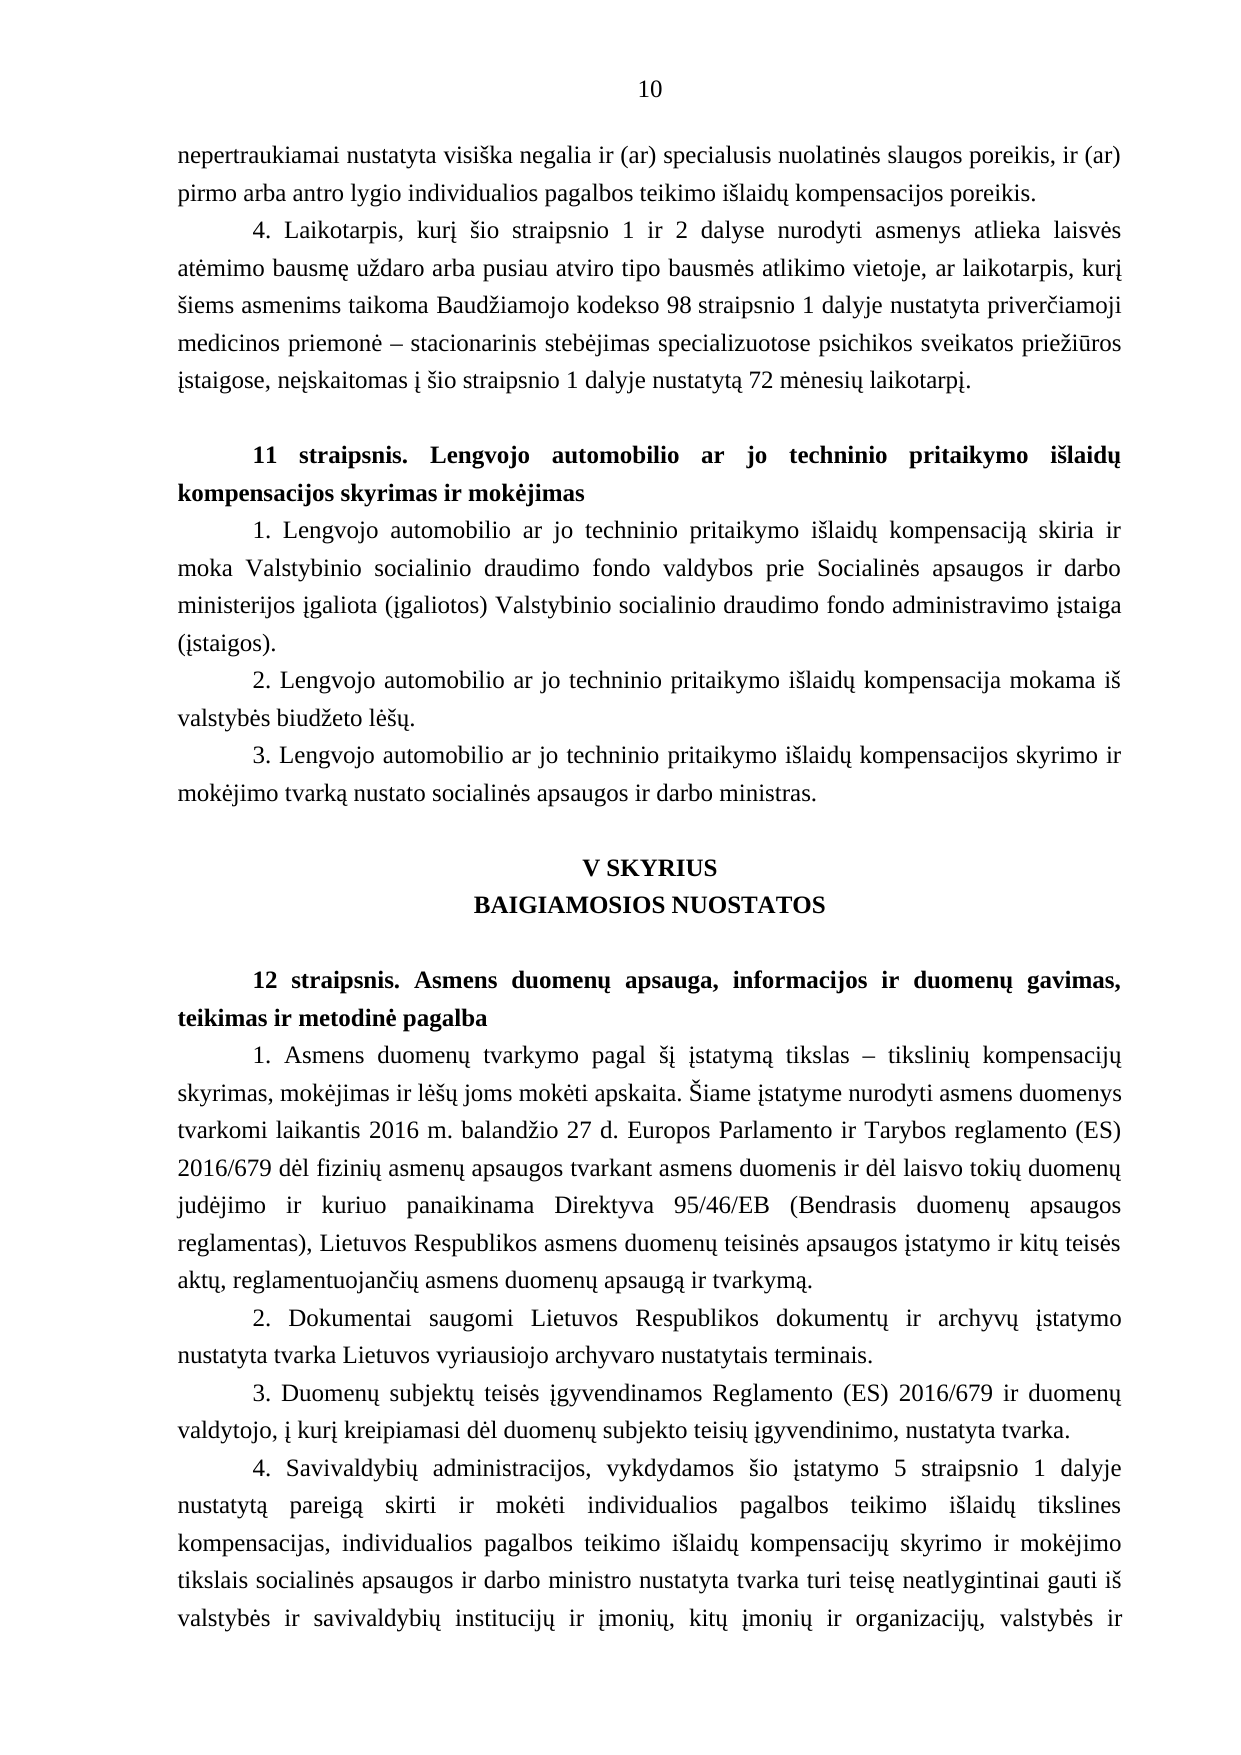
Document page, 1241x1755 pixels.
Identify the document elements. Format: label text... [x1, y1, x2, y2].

text 3. Lengvojo automobilio ar jo techninio pritaikymo išlaidų kompensacijos skyrimo ir mokėjimo tvarką nustato socialinės apsaugos ir darbo ministras. [177, 731, 1122, 806]
text 4. Laikotarpis, kurį šio straipsnio 1 ir 2 dalyse nurodyti asmenys atlieka laisvės atėmimo bausmę uždaro arba pusiau atviro tipo bausmės atlikimo vietoje, ar laikotarpis, kurį šiems asmenims taikoma Baudžiamojo kodekso 98 straipsnio 1 dalyje nustatyta priverčiamoji medicinos priemonė – stacionarinis stebėjimas specializuotose psichikos sveikatos priežiūros įstaigose, neįskaitomas į šio straipsnio 1 dalyje nustatytą 72 mėnesių laikotarpį. [177, 206, 1122, 394]
text V SKYRIUS [177, 844, 1122, 881]
text 2. Dokumentai saugomi Lietuvos Respublikos dokumentų ir archyvų įstatymo nustatyta tvarka Lietuvos vyriausiojo archyvaro nustatytais terminais. [177, 1294, 1122, 1369]
text nepertraukiamai nustatyta visiška negalia ir (ar) specialusis nuolatinės slaugos poreikis, ir (ar) pirmo arba antro lygio individualios pagalbos teikimo išlaidų kompensacijos poreikis. [177, 131, 1122, 206]
text 2. Lengvojo automobilio ar jo techninio pritaikymo išlaidų kompensacija mokama iš valstybės biudžeto lėšų. [177, 656, 1122, 731]
text BAIGIAMOSIOS NUOSTATOS [177, 881, 1122, 919]
text 1. Asmens duomenų tvarkymo pagal šį įstatymą tikslas – tikslinių kompensacijų skyrimas, mokėjimas ir lėšų joms mokėti apskaita. Šiame įstatyme nurodyti asmens duomenys tvarkomi laikantis 2016 m. balandžio 27 d. Europos Parlamento ir Tarybos reglamento (ES) 2016/679 dėl fizinių asmenų apsaugos tvarkant asmens duomenis ir dėl laisvo tokių duomenų judėjimo ir kuriuo panaikinama Direktyva 95/46/EB (Bendrasis duomenų apsaugos reglamentas), Lietuvos Respublikos asmens duomenų teisinės apsaugos įstatymo ir kitų teisės aktų, reglamentuojančių asmens duomenų apsaugą ir tvarkymą. [177, 1031, 1122, 1294]
text 11 straipsnis. Lengvojo automobilio ar jo techninio pritaikymo išlaidų kompensacijos skyrimas ir mokėjimas [177, 431, 1122, 506]
text 4. Savivaldybių administracijos, vykdydamos šio įstatymo 5 straipsnio 1 dalyje nustatytą pareigą skirti ir mokėti individualios pagalbos teikimo išlaidų tikslines kompensacijas, individualios pagalbos teikimo išlaidų kompensacijų skyrimo ir mokėjimo tikslais socialinės apsaugos ir darbo ministro nustatyta tvarka turi teisę neatlygintinai gauti iš valstybės ir savivaldybių institucijų ir įmonių, kitų įmonių ir organizacijų, valstybės ir [177, 1444, 1122, 1631]
text 12 straipsnis. Asmens duomenų apsauga, informacijos ir duomenų gavimas, teikimas ir metodinė pagalba [177, 956, 1122, 1031]
text 3. Duomenų subjektų teisės įgyvendinamos Reglamento (ES) 2016/679 ir duomenų valdytojo, į kurį kreipiamasi dėl duomenų subjekto teisių įgyvendinimo, nustatyta tvarka. [177, 1369, 1122, 1444]
text 1. Lengvojo automobilio ar jo techninio pritaikymo išlaidų kompensaciją skiria ir moka Valstybinio socialinio draudimo fondo valdybos prie Socialinės apsaugos ir darbo ministerijos įgaliota (įgaliotos) Valstybinio socialinio draudimo fondo administravimo įstaiga (įstaigos). [177, 506, 1122, 656]
